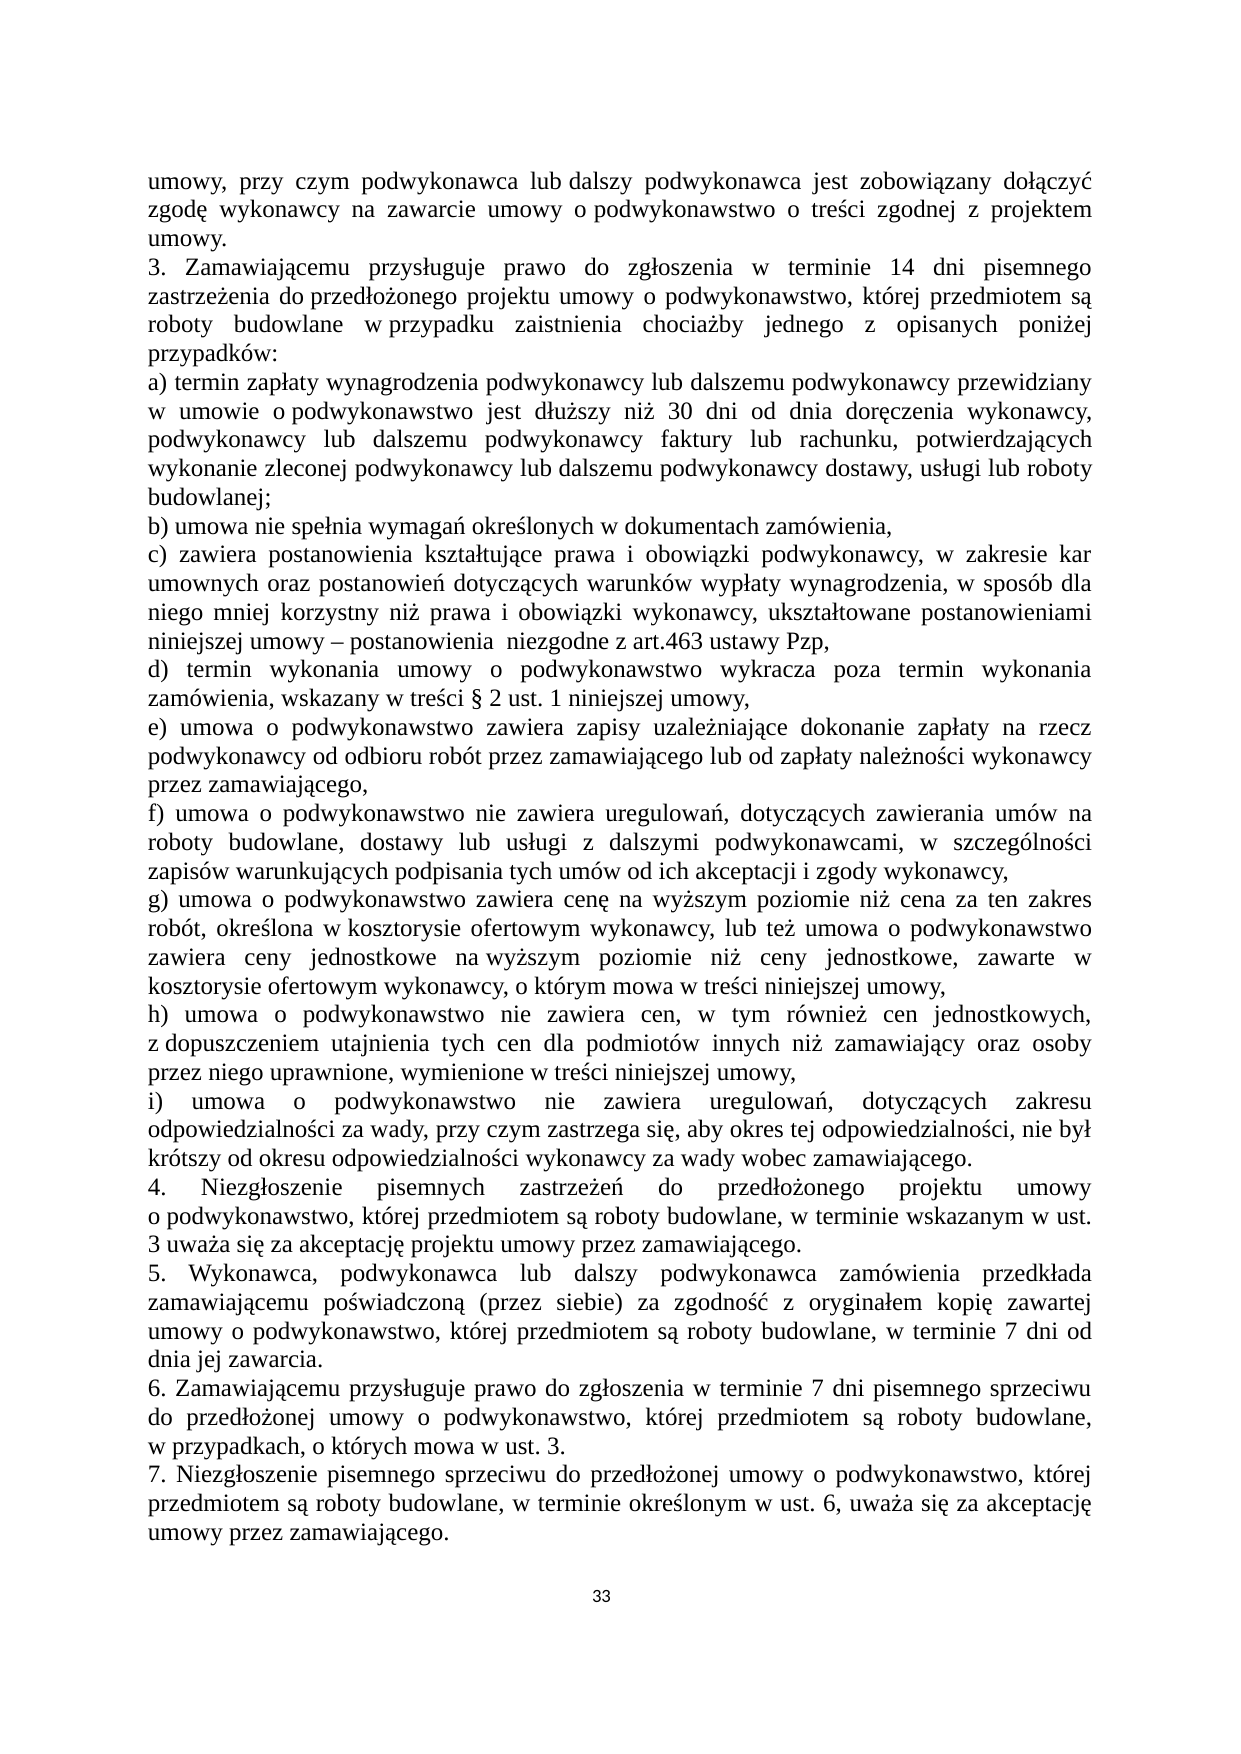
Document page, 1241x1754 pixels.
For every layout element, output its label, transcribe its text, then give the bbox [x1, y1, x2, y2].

text c) zawiera postanowienia kształtujące prawa i obowiązki podwykonawcy, w zakresie kar umownych oraz postanowień dotyczących warunków wypłaty wynagrodzenia, w sposób dla niego mniej korzystny niż prawa i obowiązki wykonawcy, ukształtowane postanowieniami niniejszej umowy – postanowienia niezgodne z art.463 ustawy Pzp, [148, 539, 1093, 654]
text d) termin wykonania umowy o podwykonawstwo wykracza poza termin wykonania zamówienia, wskazany w treści § 2 ust. 1 niniejszej umowy, [148, 654, 1093, 712]
text f) umowa o podwykonawstwo nie zawiera uregulowań, dotyczących zawierania umów na roboty budowlane, dostawy lub usługi z dalszymi podwykonawcami, w szczególności zapisów warunkujących podpisania tych umów od ich akceptacji i zgody wykonawcy, [148, 798, 1093, 884]
text i) umowa o podwykonawstwo nie zawiera uregulowań, dotyczących zakresu odpowiedzialności za wady, przy czym zastrzega się, aby okres tej odpowiedzialności, nie był krótszy od okresu odpowiedzialności wykonawcy za wady wobec zamawiającego. [148, 1086, 1093, 1172]
text g) umowa o podwykonawstwo zawiera cenę na wyższym poziomie niż cena za ten zakres robót, określona w kosztorysie ofertowym wykonawcy, lub też umowa o podwykonawstwo zawiera ceny jednostkowe na wyższym poziomie niż ceny jednostkowe, zawarte w kosztorysie ofertowym wykonawcy, o którym mowa w treści niniejszej umowy, [148, 884, 1093, 999]
text 3. Zamawiającemu przysługuje prawo do zgłoszenia w terminie 14 dni pisemnego zastrzeżenia do przedłożonego projektu umowy o podwykonawstwo, której przedmiotem są roboty budowlane w przypadku zaistnienia chociażby jednego z opisanych poniżej przypadków: [148, 252, 1093, 367]
text 7. Niezgłoszenie pisemnego sprzeciwu do przedłożonej umowy o podwykonawstwo, której przedmiotem są roboty budowlane, w terminie określonym w ust. 6, uważa się za akceptację umowy przez zamawiającego. [148, 1459, 1093, 1546]
text a) termin zapłaty wynagrodzenia podwykonawcy lub dalszemu podwykonawcy przewidziany w umowie o podwykonawstwo jest dłuższy niż 30 dni od dnia doręczenia wykonawcy, podwykonawcy lub dalszemu podwykonawcy faktury lub rachunku, potwierdzających wykonanie zleconej podwykonawcy lub dalszemu podwykonawcy dostawy, usługi lub roboty budowlanej; [148, 367, 1093, 511]
text 5. Wykonawca, podwykonawca lub dalszy podwykonawca zamówienia przedkłada zamawiającemu poświadczoną (przez siebie) za zgodność z oryginałem kopię zawartej umowy o podwykonawstwo, której przedmiotem są roboty budowlane, w terminie 7 dni od dnia jej zawarcia. [148, 1258, 1093, 1373]
text umowy, przy czym podwykonawca lub dalszy podwykonawca jest zobowiązany dołączyć zgodę wykonawcy na zawarcie umowy o podwykonawstwo o treści zgodnej z projektem umowy. [148, 166, 1093, 252]
text e) umowa o podwykonawstwo zawiera zapisy uzależniające dokonanie zapłaty na rzecz podwykonawcy od odbioru robót przez zamawiającego lub od zapłaty należności wykonawcy przez zamawiającego, [148, 712, 1093, 798]
text 6. Zamawiającemu przysługuje prawo do zgłoszenia w terminie 7 dni pisemnego sprzeciwu do przedłożonej umowy o podwykonawstwo, której przedmiotem są roboty budowlane, w przypadkach, o których mowa w ust. 3. [148, 1373, 1093, 1459]
text b) umowa nie spełnia wymagań określonych w dokumentach zamówienia, [148, 511, 1093, 539]
text h) umowa o podwykonawstwo nie zawiera cen, w tym również cen jednostkowych, z dopuszczeniem utajnienia tych cen dla podmiotów innych niż zamawiający oraz osoby przez niego uprawnione, wymienione w treści niniejszej umowy, [148, 999, 1093, 1086]
text 4. Niezgłoszenie pisemnych zastrzeżeń do przedłożonego projektu umowy o podwykonawstwo, której przedmiotem są roboty budowlane, w terminie wskazanym w ust. 3 uważa się za akceptację projektu umowy przez zamawiającego. [148, 1172, 1093, 1258]
